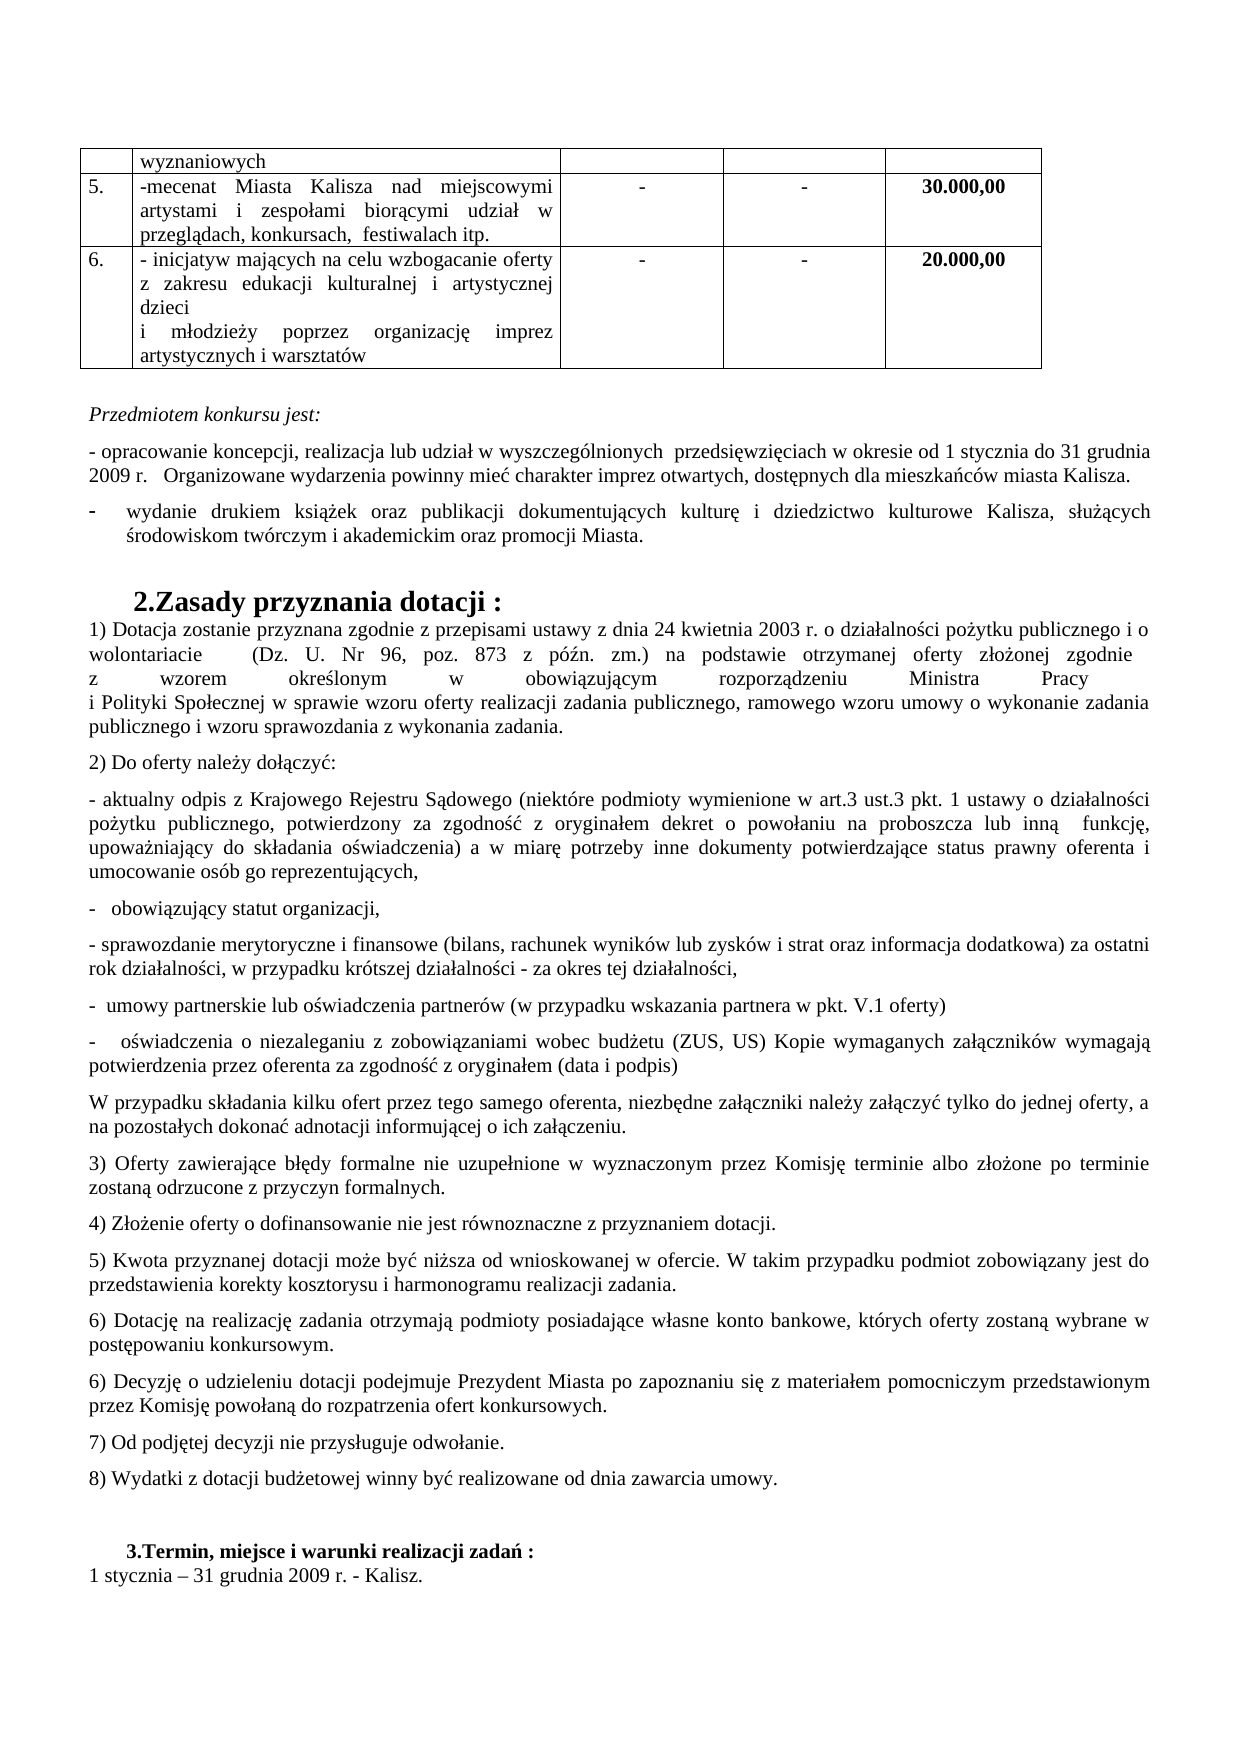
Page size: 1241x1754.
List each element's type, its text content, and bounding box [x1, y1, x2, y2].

text - opracowanie koncepcji, realizacja lub udział w wyszczególnionych przedsięwzięciach w okresie od 1 stycznia do 31 grudnia 2009 r. Organizowane wydarzenia powinny mieć charakter imprez otwartych, dostępnych dla mieszkańców miasta Kalisza. [89, 438, 1151, 487]
text 7) Od podjętej decyzji nie przysługuje odwołanie. [89, 1429, 1151, 1454]
table_cell - [561, 149, 723, 173]
table_cell -mecenat Miasta Kalisza nad miejscowymi artystami i zespołami biorącymi udział w przeglądach, konkursach, festiwalach itp. [133, 174, 560, 246]
table_cell - [561, 174, 723, 246]
table_cell - inicjatyw mających na celu wzbogacanie oferty z zakresu edukacji kulturalnej i artystycznej dzieci i młodzieży poprzez organizację imprez artystycznych i warsztatów [133, 247, 560, 367]
text - sprawozdanie merytoryczne i finansowe (bilans, rachunek wyników lub zysków i strat oraz informacja dodatkowa) za ostatni rok działalności, w przypadku krótszej działalności - za okres tej działalności, [89, 932, 1151, 980]
table_cell - [561, 247, 723, 367]
text 2) Do oferty należy dołączyć: [89, 750, 1151, 774]
text 3.Termin, miejsce i warunki realizacji zadań : [126, 1539, 1151, 1563]
text - obowiązujący statut organizacji, [89, 896, 1151, 919]
text 3) Oferty zawierające błędy formalne nie uzupełnione w wyznaczonym przez Komisję terminie albo złożone po terminie zostaną odrzucone z przyczyn formalnych. [89, 1151, 1151, 1199]
table_cell 20.000,00 [886, 247, 1041, 367]
text 4) Złożenie oferty o dofinansowanie nie jest równoznaczne z przyznaniem dotacji. [89, 1211, 1151, 1235]
text 8) Wydatki z dotacji budżetowej winny być realizowane od dnia zawarcia umowy. [89, 1466, 1151, 1490]
table_cell - [724, 247, 885, 367]
text 1 stycznia – 31 grudnia 2009 r. - Kalisz. [89, 1563, 1151, 1587]
table_cell 5. [81, 174, 132, 246]
text 1) Dotacja zostanie przyznana zgodnie z przepisami ustawy z dnia 24 kwietnia 2003 r. o działalności pożytku publicznego i o wolontariacie (Dz. U. Nr 96, poz. 873 z późn. zm.) na podstawie otrzymanej oferty złożonej zgodnie z wzorem określonym w obowiązującym rozporządzeniu Ministra Pracy i Polityki Społecznej w sprawie wzoru oferty realizacji zadania publicznego, ramowego wzoru umowy o wykonanie zadania publicznego i wzoru sprawozdania z wykonania zadania. [89, 617, 1151, 738]
text 6) Decyzję o udzieleniu dotacji podejmuje Prezydent Miasta po zapoznaniu się z materiałem pomocniczym przedstawionym przez Komisję powołaną do rozpatrzenia ofert konkursowych. [89, 1369, 1151, 1417]
text - oświadczenia o niezaleganiu z zobowiązaniami wobec budżetu (ZUS, US) Kopie wymaganych załączników wymagają potwierdzenia przez oferenta za zgodność z oryginałem (data i podpis) [89, 1029, 1151, 1077]
table_cell 30.000,00 [886, 174, 1041, 246]
text 5) Kwota przyznanej dotacji może być niższa od wnioskowanej w ofercie. W takim przypadku podmiot zobowiązany jest do przedstawienia korekty kosztorysu i harmonogramu realizacji zadania. [89, 1248, 1151, 1296]
table_cell [886, 149, 1041, 173]
table_cell - [724, 174, 885, 246]
table_cell [81, 149, 132, 173]
text - umowy partnerskie lub oświadczenia partnerów (w przypadku wskazania partnera w pkt. V.1 oferty) [89, 993, 1151, 1017]
table_cell - [724, 149, 885, 173]
text - aktualny odpis z Krajowego Rejestru Sądowego (niektóre podmioty wymienione w art.3 ust.3 pkt. 1 ustawy o działalności pożytku publicznego, potwierdzony za zgodność z oryginałem dekret o powołaniu na proboszcza lub inną funkcję, upoważniający do składania oświadczenia) a w miarę potrzeby inne dokumenty potwierdzające status prawny oferenta i umocowanie osób go reprezentujących, [89, 787, 1151, 883]
table_cell wyznaniowych [133, 149, 560, 173]
list wydanie drukiem książek oraz publikacji dokumentujących kulturę i dziedzictwo kulturowe Kalisza, służących środowiskom twórczym i akademickim oraz promocji Miasta. [89, 499, 1151, 547]
text Przedmiotem konkursu jest: [89, 402, 1151, 426]
text 6) Dotację na realizację zadania otrzymają podmioty posiadające własne konto bankowe, których oferty zostaną wybrane w postępowaniu konkursowym. [89, 1308, 1151, 1356]
table_cell 6. [81, 247, 132, 367]
text 2.Zasady przyznania dotacji : [133, 584, 1151, 617]
text W przypadku składania kilku ofert przez tego samego oferenta, niezbędne załączniki należy załączyć tylko do jednej oferty, a na pozostałych dokonać adnotacji informującej o ich załączeniu. [89, 1090, 1151, 1138]
